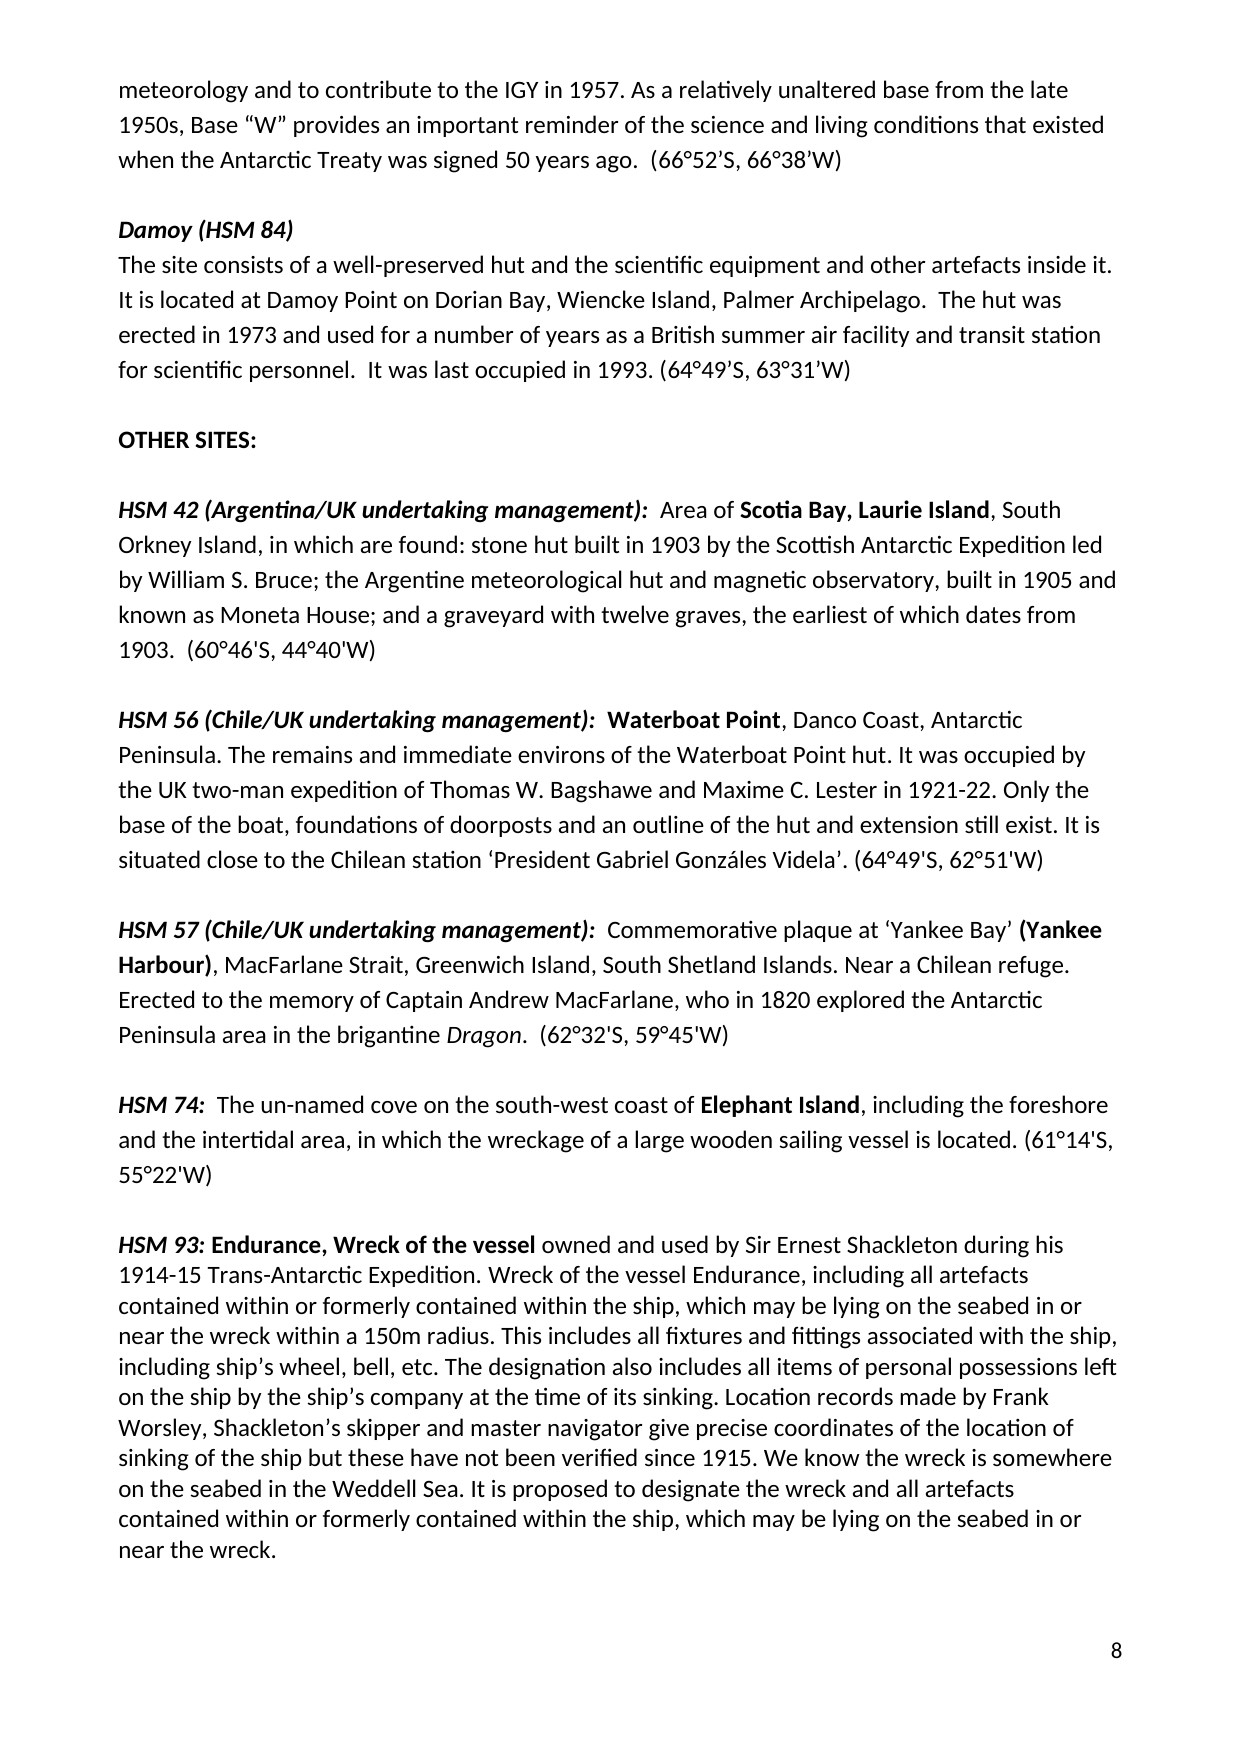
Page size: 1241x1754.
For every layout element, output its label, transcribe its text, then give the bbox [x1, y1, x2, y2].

text OTHER SITES: [118, 424, 1122, 454]
text Damoy (HSM 84) [118, 214, 1122, 244]
text HSM 56 (Chile/UK undertaking management): Waterboat Point, Danco Coast, Antarctic Peninsula. The remains and immediate environs of the Waterboat Point hut. It was occupied by the UK two-man expedition of Thomas W. Bagshawe and Maxime C. Lester in 1921-22. Only the base of the boat, foundations of doorposts and an outline of the hut and extension still exist. It is situated close to the Chilean station ‘President Gabriel Gonzáles Videla’. (64°49'S, 62°51'W) [118, 704, 1122, 874]
text meteorology and to contribute to the IGY in 1957. As a relatively unaltered base from the late 1950s, Base “W” provides an important reminder of the science and living conditions that existed when the Antarctic Treaty was signed 50 years ago. (66°52’S, 66°38’W) [118, 74, 1122, 174]
text HSM 74: The un-named cove on the south-west coast of Elephant Island, including the foreshore and the intertidal area, in which the wreckage of a large wooden sailing vessel is located. (61°14'S, 55°22'W) [118, 1089, 1122, 1189]
text The site consists of a well-preserved hut and the scientific equipment and other artefacts inside it. It is located at Damoy Point on Dorian Bay, Wiencke Island, Palmer Archipelago. The hut was erected in 1973 and used for a number of years as a British summer air facility and transit station for scientific personnel. It was last occupied in 1993. (64°49’S, 63°31’W) [118, 249, 1122, 384]
text HSM 93: Endurance, Wreck of the vessel owned and used by Sir Ernest Shackleton during his 1914-15 Trans-Antarctic Expedition. Wreck of the vessel Endurance, including all artefacts contained within or formerly contained within the ship, which may be lying on the seabed in or near the wreck within a 150m radius. This includes all fixtures and fittings associated with the ship, including ship’s wheel, bell, etc. The designation also includes all items of personal possessions left on the ship by the ship’s company at the time of its sinking. Location records made by Frank Worsley, Shackleton’s skipper and master navigator give precise coordinates of the location of sinking of the ship but these have not been verified since 1915. We know the wreck is somewhere on the seabed in the Weddell Sea. It is proposed to designate the wreck and all artefacts contained within or formerly contained within the ship, which may be lying on the seabed in or near the wreck. [118, 1229, 1122, 1564]
text HSM 42 (Argentina/UK undertaking management): Area of Scotia Bay, Laurie Island, South Orkney Island, in which are found: stone hut built in 1903 by the Scottish Antarctic Expedition led by William S. Bruce; the Argentine meteorological hut and magnetic observatory, built in 1905 and known as Moneta House; and a graveyard with twelve graves, the earliest of which dates from 1903. (60°46'S, 44°40'W) [118, 494, 1122, 664]
text HSM 57 (Chile/UK undertaking management): Commemorative plaque at ‘Yankee Bay’ (Yankee Harbour), MacFarlane Strait, Greenwich Island, South Shetland Islands. Near a Chilean refuge. Erected to the memory of Captain Andrew MacFarlane, who in 1820 explored the Antarctic Peninsula area in the brigantine Dragon. (62°32'S, 59°45'W) [118, 914, 1122, 1049]
